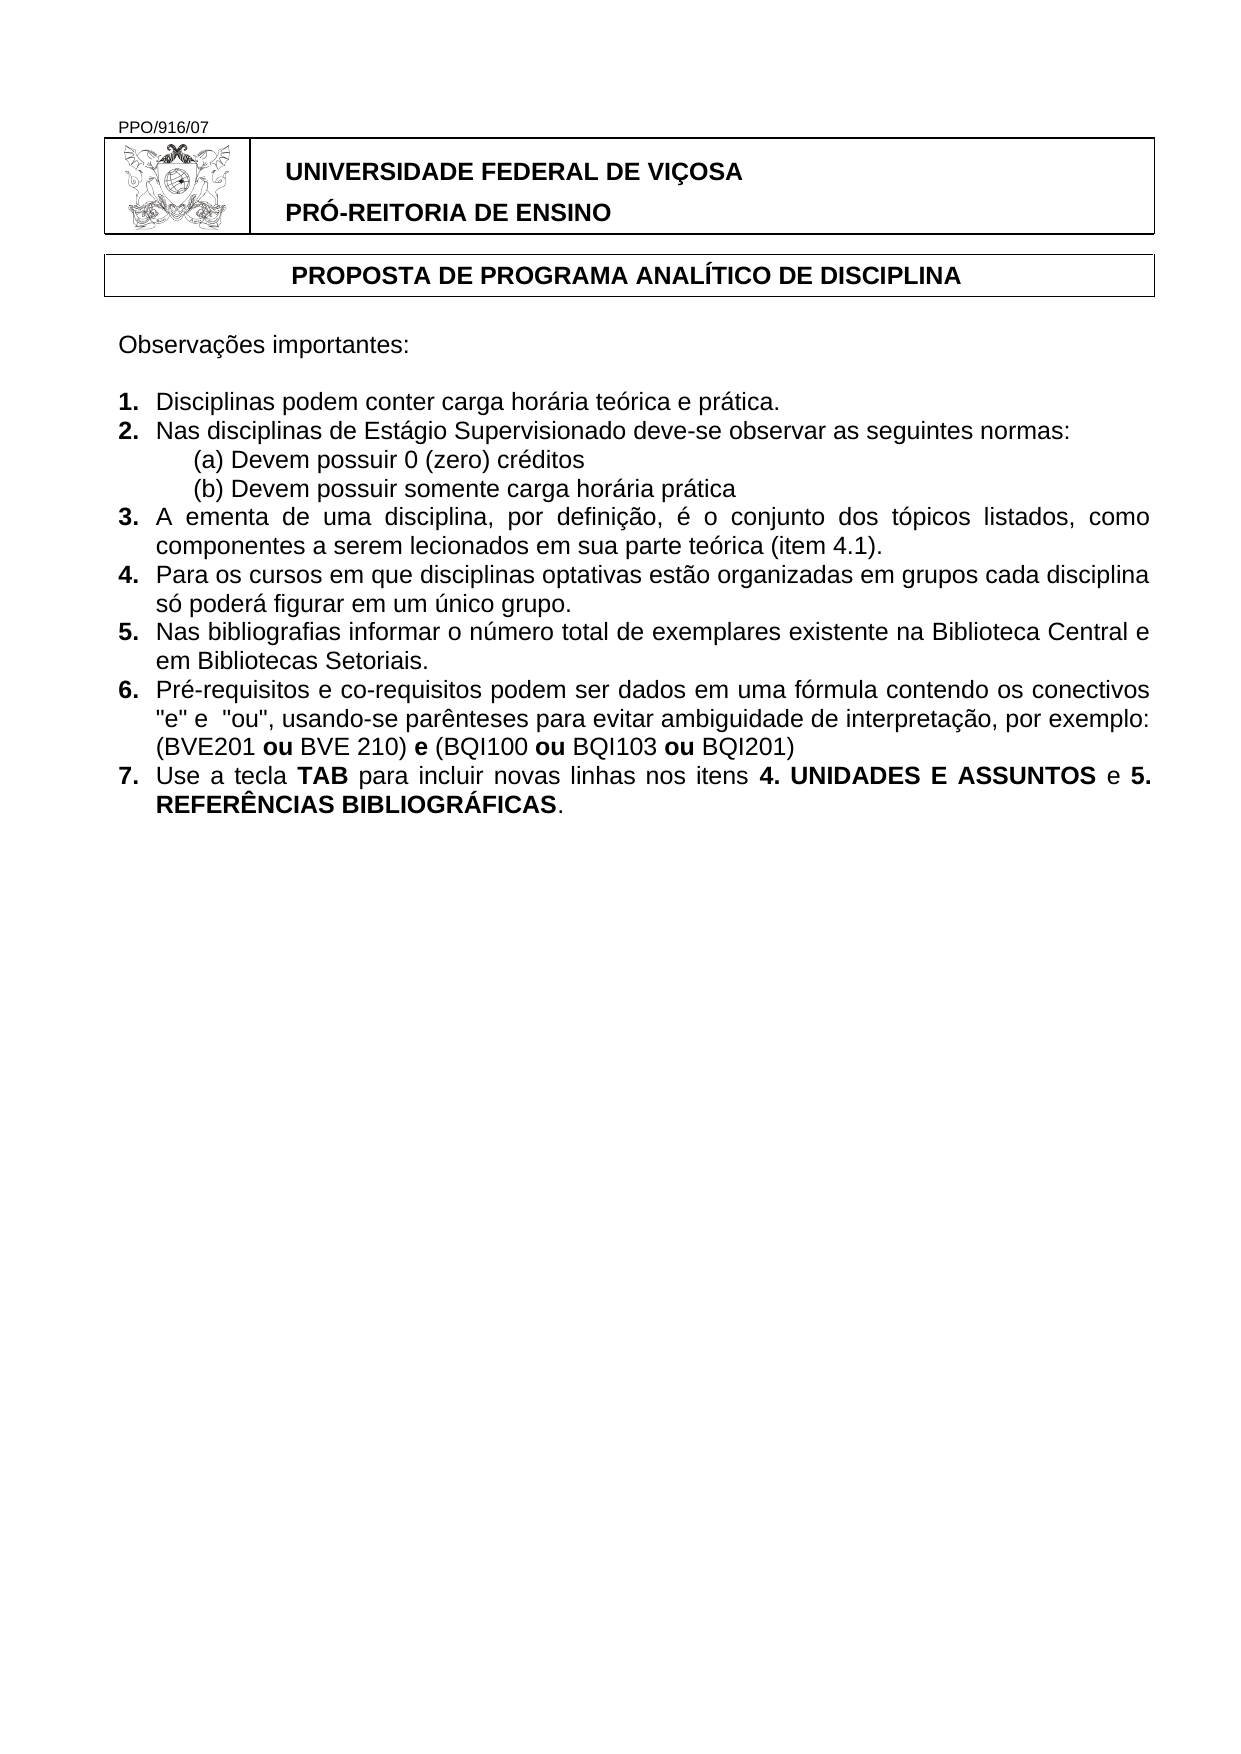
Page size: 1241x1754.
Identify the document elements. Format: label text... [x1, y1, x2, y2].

picture [123, 144, 231, 230]
table_header Observações importantes: Disciplinas podem conter carga horária teórica e prática. Nas disciplinas de Estágio Supervisionado deve-se observar as seguintes normas: Devem possuir 0 (zero) créditos Devem possuir somente carga horária prática A ementa de uma disciplina, por definição, é o conjunto dos tópicos listados, como componentes a serem lecionados em sua parte teórica (item 4.1). Para os cursos em que disciplinas optativas estão organizadas em grupos cada disciplina só poderá figurar em um único grupo. Nas bibliografias informar o número total de exemplares existente na Biblioteca Central e em Bibliotecas Setoriais. Pré-requisitos e co-requisitos podem ser dados em uma fórmula contendo os conectivos "e" e "ou", usando-se parênteses para evitar ambiguidade de interpretação, por exemplo: (BVE201 ou BVE 210) e (BQI100 ou BQI103 ou BQI201) Use a tecla TAB para incluir novas linhas nos itens 4. UNIDADES E ASSUNTOS e 5. REFERÊNCIAS BIBLIOGRÁFICAS. [118, 301, 1152, 818]
